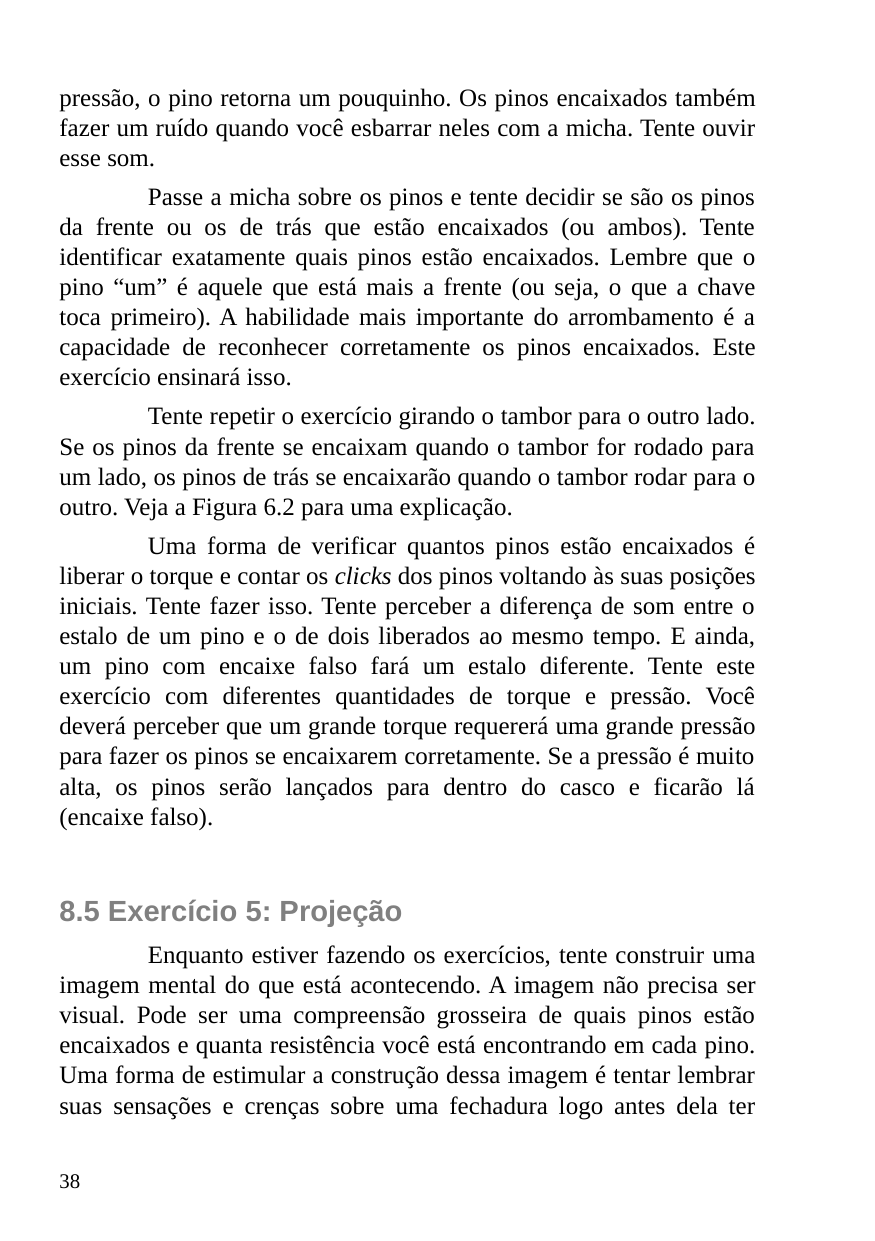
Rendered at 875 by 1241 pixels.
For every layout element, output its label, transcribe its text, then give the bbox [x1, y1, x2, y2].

subtitle 8.5 Exercício 5: Projeção [59, 894, 756, 928]
text pressão, o pino retorna um pouquinho. Os pinos encaixados também fazer um ruído quando você esbarrar neles com a micha. Tente ouvir esse som. [59, 83, 756, 172]
text Uma forma de verificar quantos pinos estão encaixados é liberar o torque e contar os clicks dos pinos voltando às suas posições iniciais. Tente fazer isso. Tente perceber a diferença de som entre o estalo de um pino e o de dois liberados ao mesmo tempo. E ainda, um pino com encaixe falso fará um estalo diferente. Tente este exercício com diferentes quantidades de torque e pressão. Você deverá perceber que um grande torque requererá uma grande pressão para fazer os pinos se encaixarem corretamente. Se a pressão é muito alta, os pinos serão lançados para dentro do casco e ficarão lá (encaixe falso). [59, 531, 756, 830]
text Enquanto estiver fazendo os exercícios, tente construir uma imagem mental do que está acontecendo. A imagem não precisa ser visual. Pode ser uma compreensão grosseira de quais pinos estão encaixados e quanta resistência você está encontrando em cada pino. Uma forma de estimular a construção dessa imagem é tentar lembrar suas sensações e crenças sobre uma fechadura logo antes dela ter [59, 940, 756, 1119]
text Tente repetir o exercício girando o tambor para o outro lado. Se os pinos da frente se encaixam quando o tambor for rodado para um lado, os pinos de trás se encaixarão quando o tambor rodar para o outro. Veja a Figura 6.2 para uma explicação. [59, 401, 756, 521]
text Passe a micha sobre os pinos e tente decidir se são os pinos da frente ou os de trás que estão encaixados (ou ambos). Tente identificar exatamente quais pinos estão encaixados. Lembre que o pino “um” é aquele que está mais a frente (ou seja, o que a chave toca primeiro). A habilidade mais importante do arrombamento é a capacidade de reconhecer corretamente os pinos encaixados. Este exercício ensinará isso. [59, 182, 756, 391]
